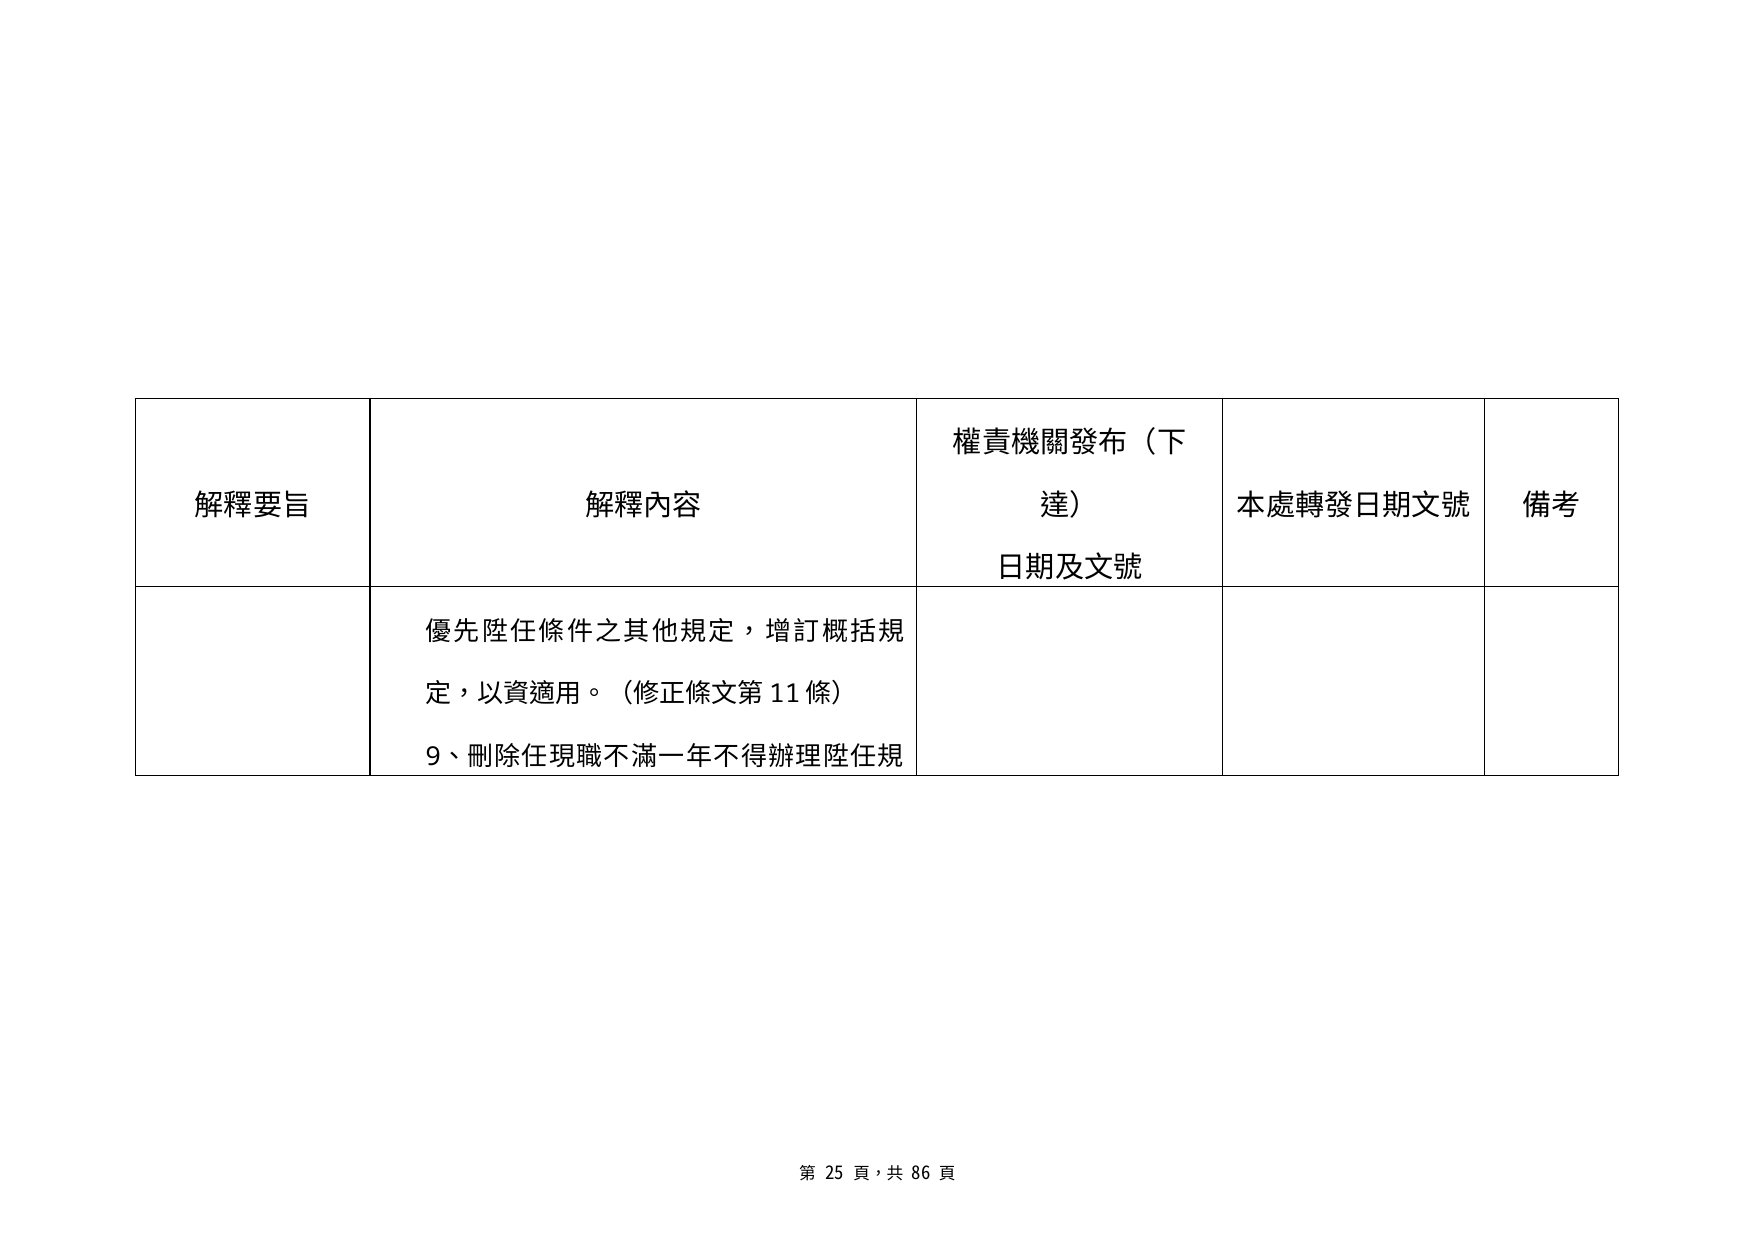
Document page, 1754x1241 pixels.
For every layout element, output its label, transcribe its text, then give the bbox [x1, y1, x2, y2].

table_cell 公務人員陞遷法（以下簡稱陞遷法）本次計修正9條，其修正要點如下： 為強化功績導向之陞遷制度，修正公務人員之陞遷依功績原則辦理。（修正條文第2條） 修正指名對調規定，放寬為得採行二人以上相互間調任方式辦理；為符合法律保留原則，增訂因機關組織調整或基於業務需要，非自願性改派較低職務者，於再調任本機關或隸屬於同一主管機關之他機關與改派前相當之職務時，得免經甄審（選）之規定。（修正條文第5條） 預為因應其他法律增訂逐級陞遷之例外規定，增訂陞遷法與其他法律之適用順序。（修正條文第六條） 各機關得視業務性質，對具有重大殊榮、工作表現、特定語言能力者，酌予加分；為落實功績原則，修正內陞評定積分有二人以上相同時之排序方式，以及各機關陞任評分標準，由各主管院本功績原則訂定；機關外補甄選作業應訂定資格條件、甄選及評比方式辦理之；如有機關首長或主管等人員評核之綜合考評項目，其配分比率，不得超過各主管院或其授權機關所訂綜合考評標準之上限。（修正條文第7條） 將直轄市山地原住民區民代表會納入免組甄審委員會之機關範圍；為符合法律保留原則，增訂因育嬰留職停薪自願調任較低職務者，於回職復薪之日調任原職務或與原職務同一序列職務時，得免經甄審之規定。（修正條文第8條） 就機關首長對甄審委員會報請其圈定陞遷之人選有不同意見，退回重行依陞遷法相關規定辦理陞遷之情形，增訂應加註理由。（修正條文第9條） 配合駐外機構組織通則施行，將駐外使領館（代表機構）、機構修正為駐外機構。（修正條文第10條） 配合公務人員品德修養及工作績效激勵辦法已將公務人員傑出貢獻獎區分為個人獎及團體獎，將獲公務人員傑出貢獻獎修正為獲公務人員傑出貢獻獎個人獎為優先陞任之條件；預為因應其他法律增訂得優先陞任條件之其他規定，增訂概括規定，以資適用。（修正條文第11條） 刪除任現職不滿一年不得辦理陞任規定；將最近一年內曾受累積達一大過以上處分者，不得辦理陞任規定，修正為曾受記一大過之處分；增訂最近一年內因酒後駕車、對他人為性騷擾或跟蹤騷擾，致曾受記過一次以上處分者，不得辦理陞任規定；增訂因配合政府重大政策奉派參加六個月以上訓練或進修之人員，以及育嬰留職停薪人員得於陞任之日實際任職者，均不受不得辦理陞任之限制。（修正條文第12條） [371, 587, 916, 774]
table_cell 臺中市政府民國112年5月23日府授人力字第1120142710號函 [1223, 587, 1484, 774]
table_header 解釋要旨 [136, 399, 369, 586]
table_header 權責機關發布（下達） 日期及文號 [917, 399, 1222, 586]
table_cell [1485, 587, 1618, 774]
table_cell [917, 587, 1222, 774]
table_header 解釋內容 [371, 399, 916, 586]
table_header 本處轉發日期文號 [1223, 399, 1484, 586]
table_cell [136, 587, 369, 774]
table_header 備考 [1485, 399, 1618, 586]
